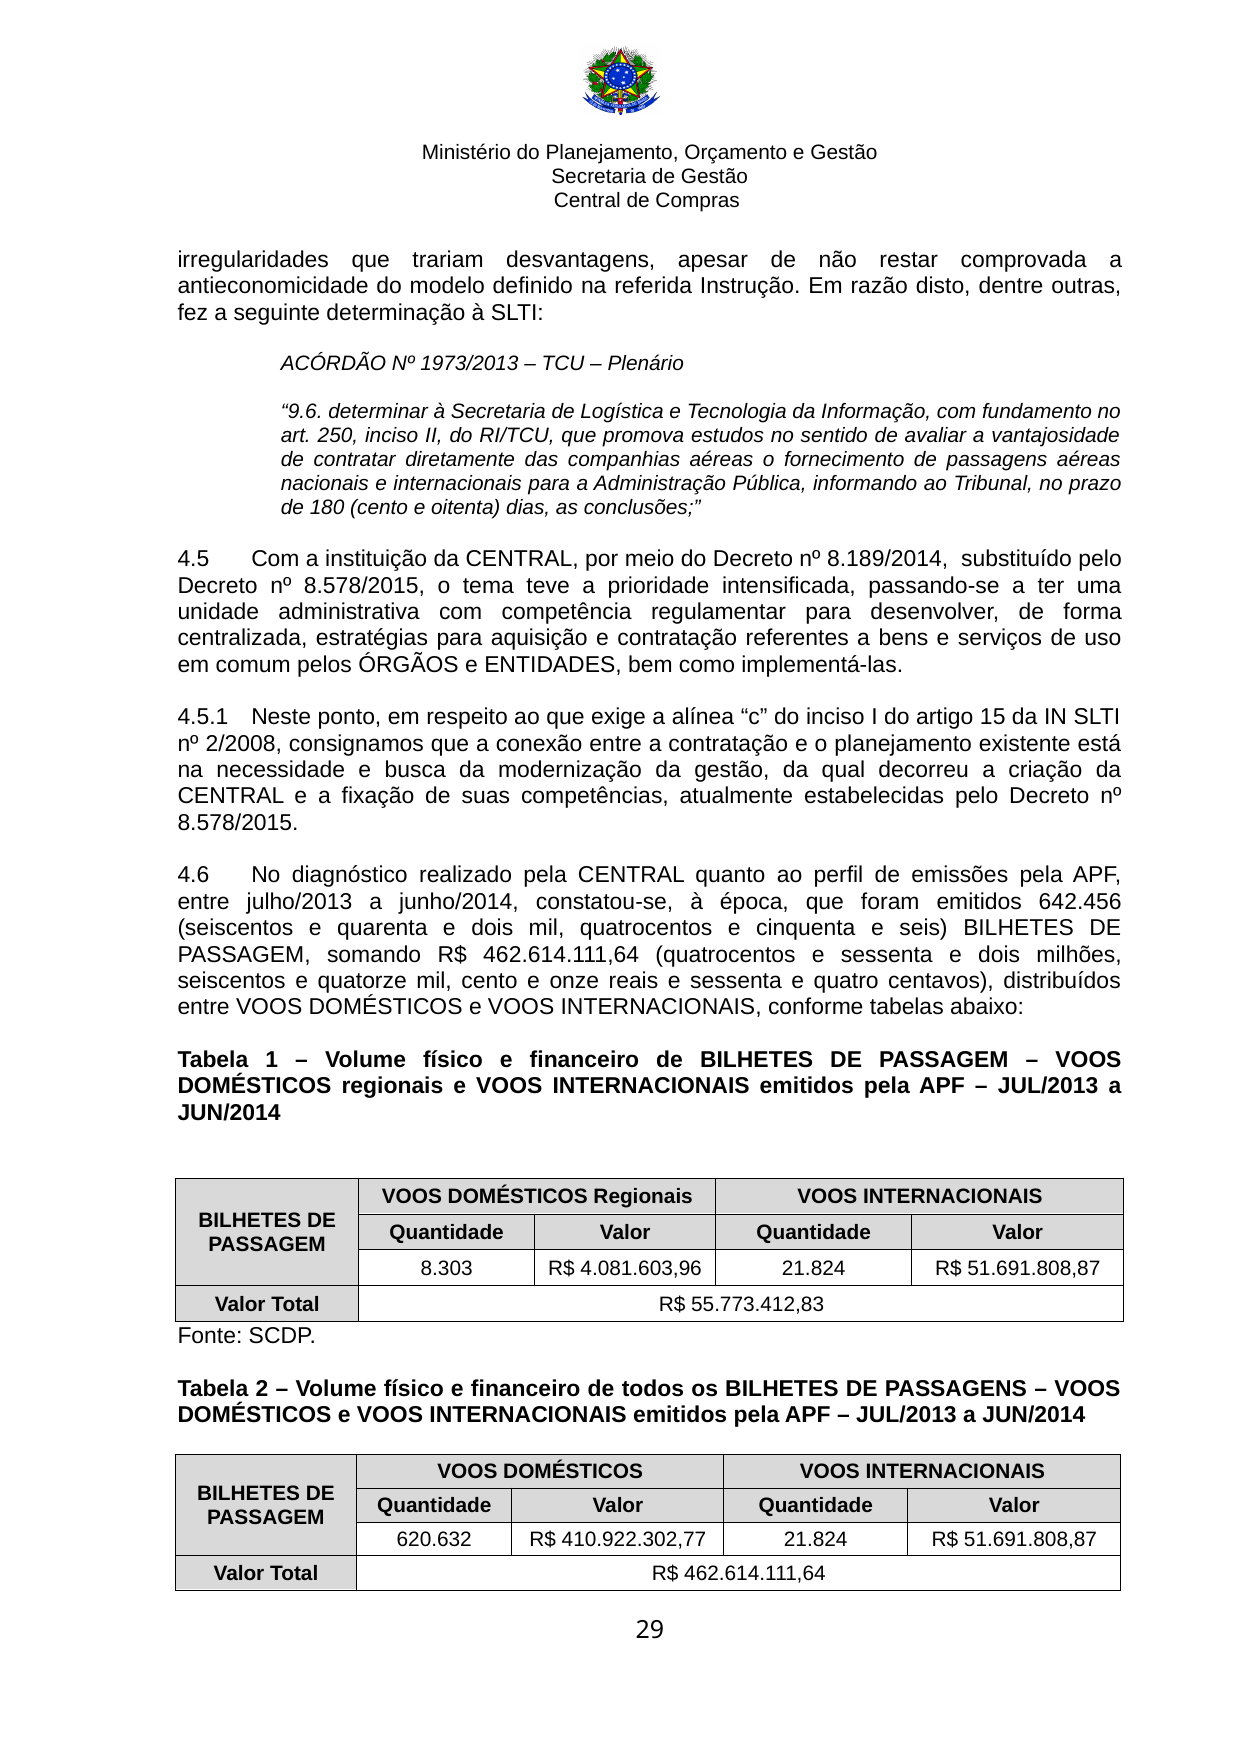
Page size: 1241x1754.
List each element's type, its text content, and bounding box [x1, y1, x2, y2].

table_cell R$ 4.081.603,96 [535, 1250, 715, 1285]
table_cell R$ 55.773.412,83 [359, 1286, 1123, 1321]
text 4.6 No diagnóstico realizado pela CENTRAL quanto ao perfil de emissões pela APF, entre julho/2013 a junho/2014, constatou-se, à época, que foram emitidos 642.456 (seiscentos e quarenta e dois mil, quatrocentos e cinquenta e seis) BILHETES DE PASSAGEM, somando R$ 462.614.111,64 (quatrocentos e sessenta e dois milhões, seiscentos e quatorze mil, cento e onze reais e sessenta e quatro centavos), distribuídos entre VOOS DOMÉSTICOS e VOOS INTERNACIONAIS, conforme tabelas abaixo: [177, 861, 1122, 1019]
table_cell 8.303 [359, 1250, 534, 1285]
table_cell R$ 51.691.808,87 [908, 1523, 1120, 1555]
table_cell Valor Total [176, 1556, 356, 1589]
table_header VOOS INTERNACIONAIS [724, 1455, 1120, 1488]
table_cell R$ 51.691.808,87 [912, 1250, 1123, 1285]
table_cell Quantidade [357, 1489, 511, 1522]
text “9.6. determinar à Secretaria de Logística e Tecnologia da Informação, com fundamento no art. 250, inciso II, do RI/TCU, que promova estudos no sentido de avaliar a vantajosidade de contratar diretamente das companhias aéreas o fornecimento de passagens aéreas nacionais e internacionais para a Administração Pública, informando ao Tribunal, no prazo de 180 (cento e oitenta) dias, as conclusões;” [281, 399, 1122, 519]
table_header VOOS INTERNACIONAIS [716, 1179, 1123, 1213]
table_cell 21.824 [716, 1250, 911, 1285]
table_header BILHETES DE PASSAGEM [176, 1179, 358, 1285]
table_cell R$ 410.922.302,77 [512, 1523, 723, 1555]
table_cell Valor [912, 1215, 1123, 1249]
table_header BILHETES DE PASSAGEM [176, 1455, 356, 1555]
picture [578, 44, 662, 116]
text 4.5 Com a instituição da CENTRAL, por meio do Decreto nº 8.189/2014, substituído pelo Decreto nº 8.578/2015, o tema teve a prioridade intensificada, passando-se a ter uma unidade administrativa com competência regulamentar para desenvolver, de forma centralizada, estratégias para aquisição e contratação referentes a bens e serviços de uso em comum pelos ÓRGÃOS e ENTIDADES, bem como implementá-las. [177, 545, 1122, 677]
table_cell Quantidade [359, 1215, 534, 1249]
text ACÓRDÃO Nº 1973/2013 – TCU – Plenário [177, 351, 1122, 375]
table_cell Valor Total [176, 1286, 358, 1321]
table_cell Valor [535, 1215, 715, 1249]
table_cell Quantidade [716, 1215, 911, 1249]
table_header VOOS DOMÉSTICOS Regionais [359, 1179, 715, 1213]
table_cell R$ 462.614.111,64 [357, 1556, 1120, 1589]
table_cell 21.824 [724, 1523, 907, 1555]
text irregularidades que trariam desvantagens, apesar de não restar comprovada a antieconomicidade do modelo definido na referida Instrução. Em razão disto, dentre outras, fez a seguinte determinação à SLTI: [177, 246, 1122, 325]
table_cell Quantidade [724, 1489, 907, 1522]
text Tabela 2 – Volume físico e financeiro de todos os BILHETES DE PASSAGENS – VOOS DOMÉSTICOS e VOOS INTERNACIONAIS emitidos pela APF – JUL/2013 a JUN/2014 [177, 1375, 1122, 1427]
text Fonte: SCDP. [177, 1322, 1122, 1348]
table_cell Valor [908, 1489, 1120, 1522]
table_cell 620.632 [357, 1523, 511, 1555]
text 4.5.1 Neste ponto, em respeito ao que exige a alínea “c” do inciso I do artigo 15 da IN SLTI nº 2/2008, consignamos que a conexão entre a contratação e o planejamento existente está na necessidade e busca da modernização da gestão, da qual decorreu a criação da CENTRAL e a fixação de suas competências, atualmente estabelecidas pelo Decreto nº 8.578/2015. [177, 703, 1122, 835]
text Tabela 1 – Volume físico e financeiro de BILHETES DE PASSAGEM – VOOS DOMÉSTICOS regionais e VOOS INTERNACIONAIS emitidos pela APF – JUL/2013 a JUN/2014 [177, 1046, 1122, 1125]
table_cell Valor [512, 1489, 723, 1522]
table_header VOOS DOMÉSTICOS [357, 1455, 723, 1488]
